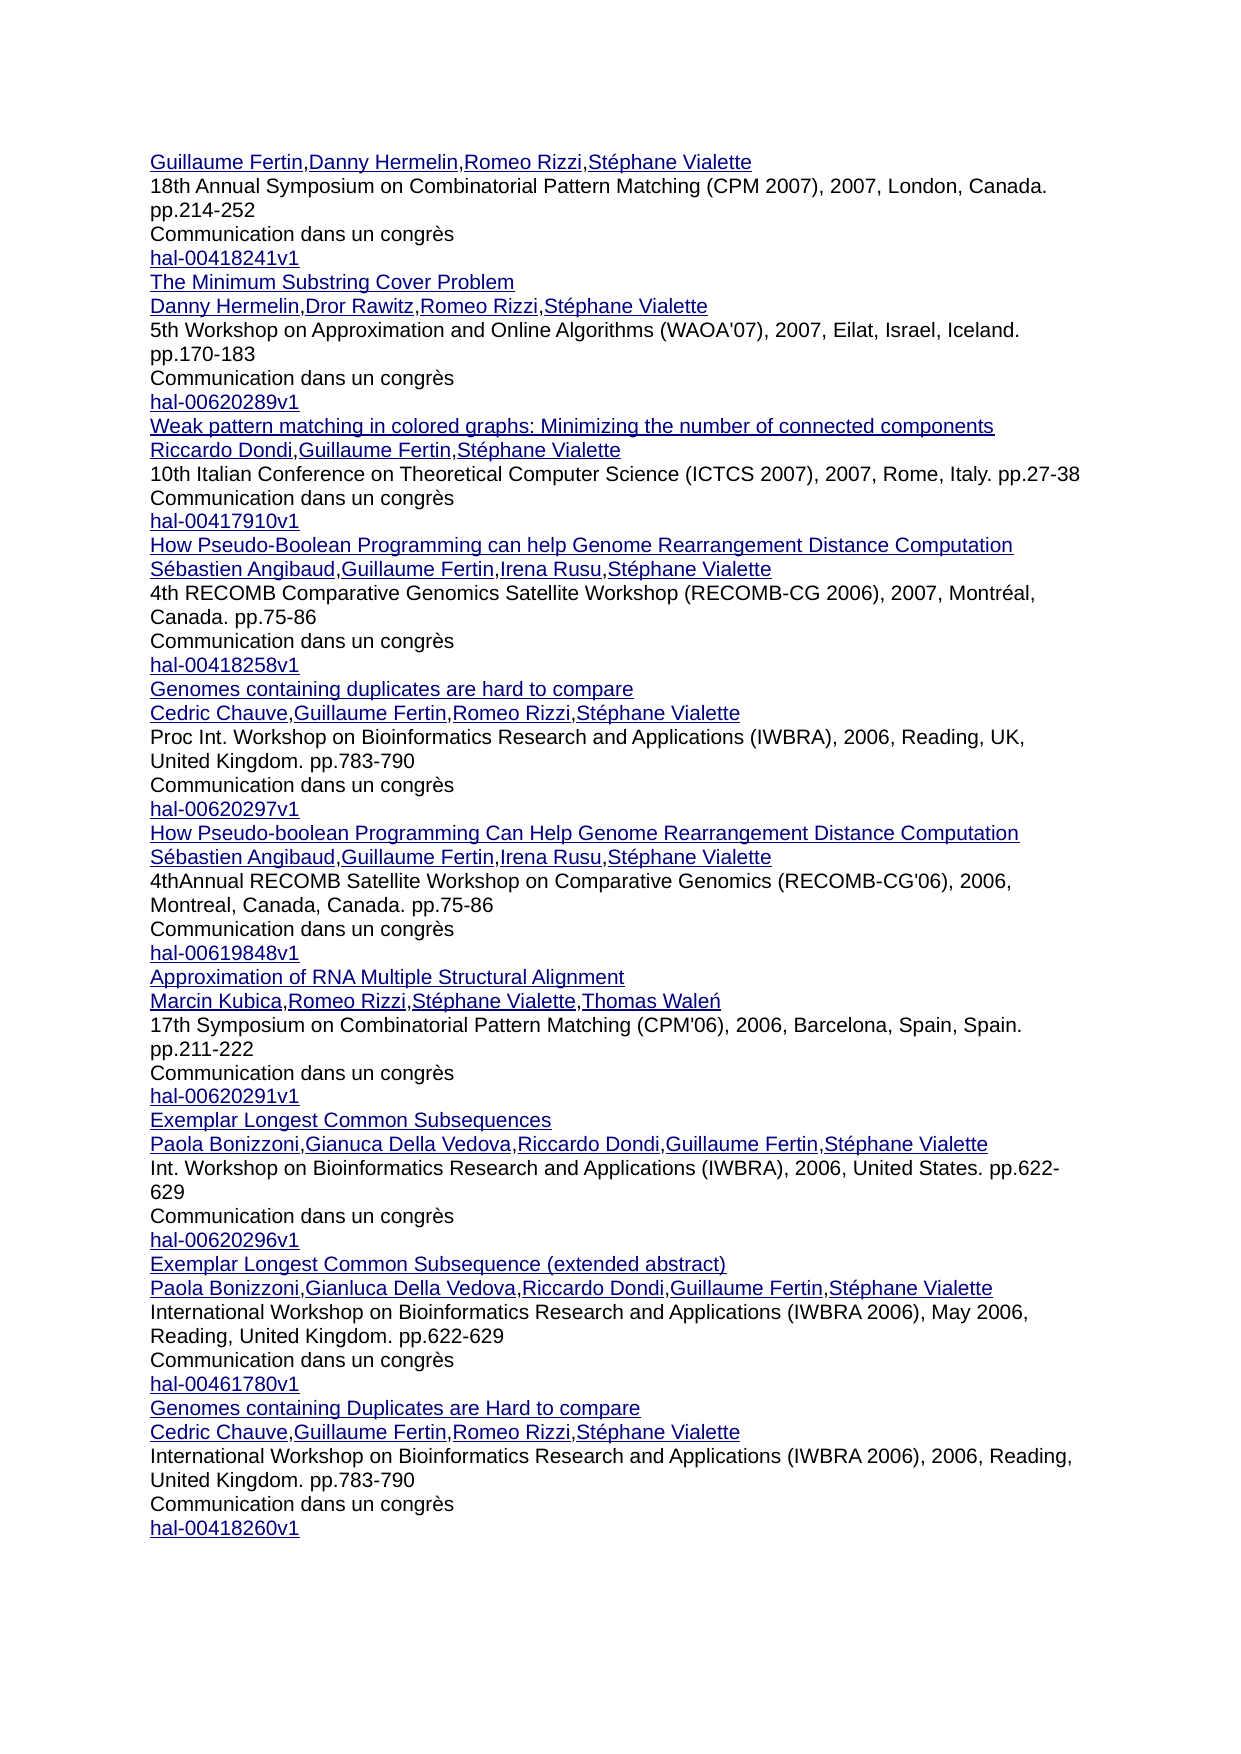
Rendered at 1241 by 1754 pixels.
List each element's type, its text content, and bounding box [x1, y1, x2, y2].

table_cell Genomes containing Duplicates are Hard to compare Cedric Chauve,Guillaume Fertin,Romeo Rizzi,Stéphane Vialette International Workshop on Bioinformatics Research and Applications (IWBRA 2006), 2006, Reading, United Kingdom. pp.783-790 Communication dans un congrès hal-00418260v1 [150, 1396, 1090, 1539]
table_cell How Pseudo-boolean Programming Can Help Genome Rearrangement Distance Computation Sébastien Angibaud,Guillaume Fertin,Irena Rusu,Stéphane Vialette 4thAnnual RECOMB Satellite Workshop on Comparative Genomics (RECOMB-CG'06), 2006, Montreal, Canada, Canada. pp.75-86 Communication dans un congrès hal-00619848v1 [150, 821, 1090, 964]
table_cell The Minimum Substring Cover Problem Danny Hermelin,Dror Rawitz,Romeo Rizzi,Stéphane Vialette 5th Workshop on Approximation and Online Algorithms (WAOA'07), 2007, Eilat, Israel, Iceland. pp.170-183 Communication dans un congrès hal-00620289v1 [150, 270, 1090, 413]
table_cell Genomes containing duplicates are hard to compare Cedric Chauve,Guillaume Fertin,Romeo Rizzi,Stéphane Vialette Proc Int. Workshop on Bioinformatics Research and Applications (IWBRA), 2006, Reading, UK, United Kingdom. pp.783-790 Communication dans un congrès hal-00620297v1 [150, 677, 1090, 821]
table_cell Approximation of RNA Multiple Structural Alignment Marcin Kubica,Romeo Rizzi,Stéphane Vialette,Thomas Waleń 17th Symposium on Combinatorial Pattern Matching (CPM'06), 2006, Barcelona, Spain, Spain. pp.211-222 Communication dans un congrès hal-00620291v1 [150, 965, 1090, 1108]
table_cell Exemplar Longest Common Subsequences Paola Bonizzoni,Gianuca Della Vedova,Riccardo Dondi,Guillaume Fertin,Stéphane Vialette Int. Workshop on Bioinformatics Research and Applications (IWBRA), 2006, United States. pp.622-629 Communication dans un congrès hal-00620296v1 [150, 1108, 1090, 1252]
table_cell Guillaume Fertin,Danny Hermelin,Romeo Rizzi,Stéphane Vialette 18th Annual Symposium on Combinatorial Pattern Matching (CPM 2007), 2007, London, Canada. pp.214-252 Communication dans un congrès hal-00418241v1 [150, 150, 1090, 270]
table_cell Weak pattern matching in colored graphs: Minimizing the number of connected components Riccardo Dondi,Guillaume Fertin,Stéphane Vialette 10th Italian Conference on Theoretical Computer Science (ICTCS 2007), 2007, Rome, Italy. pp.27-38 Communication dans un congrès hal-00417910v1 [150, 414, 1090, 533]
table_cell How Pseudo-Boolean Programming can help Genome Rearrangement Distance Computation Sébastien Angibaud,Guillaume Fertin,Irena Rusu,Stéphane Vialette 4th RECOMB Comparative Genomics Satellite Workshop (RECOMB-CG 2006), 2007, Montréal, Canada. pp.75-86 Communication dans un congrès hal-00418258v1 [150, 533, 1090, 677]
table_cell Exemplar Longest Common Subsequence (extended abstract) Paola Bonizzoni,Gianluca Della Vedova,Riccardo Dondi,Guillaume Fertin,Stéphane Vialette International Workshop on Bioinformatics Research and Applications (IWBRA 2006), May 2006, Reading, United Kingdom. pp.622-629 Communication dans un congrès hal-00461780v1 [150, 1252, 1090, 1396]
